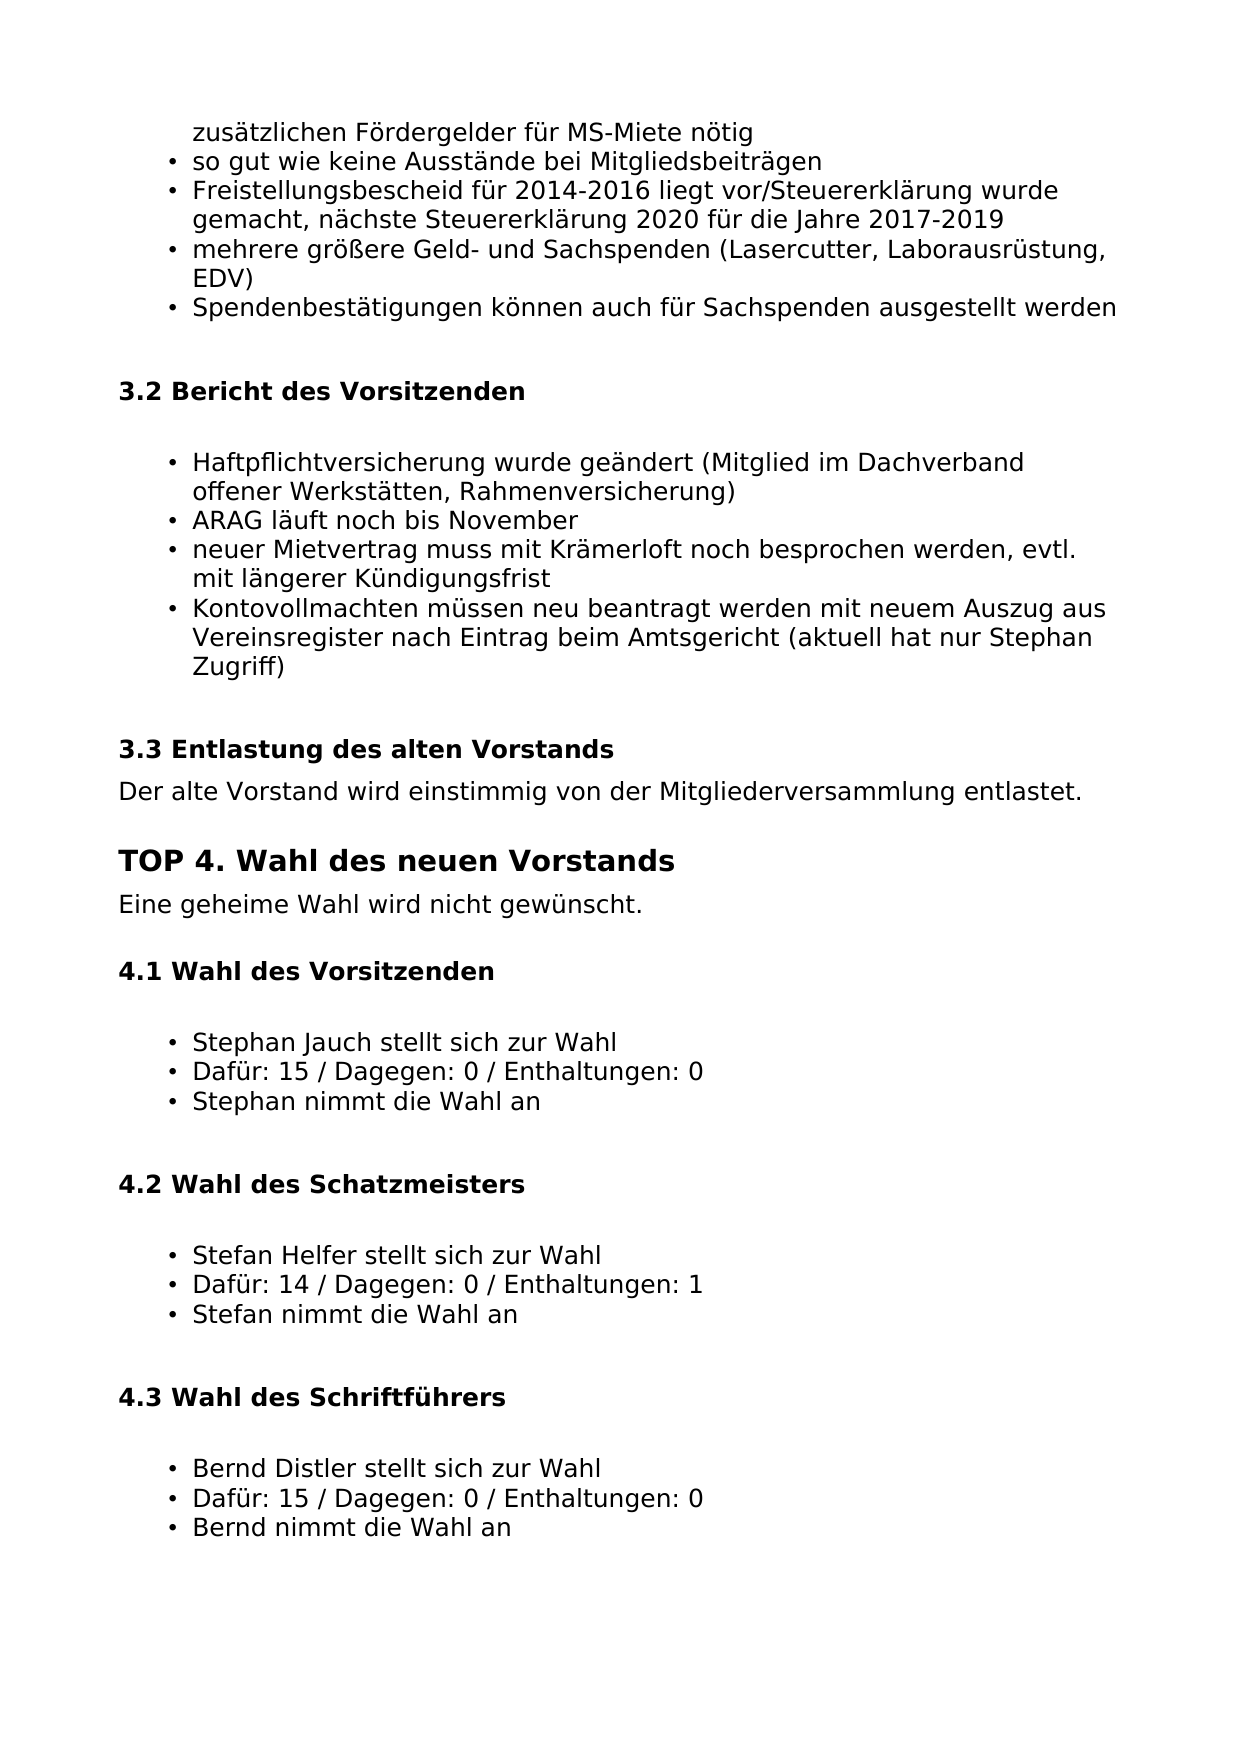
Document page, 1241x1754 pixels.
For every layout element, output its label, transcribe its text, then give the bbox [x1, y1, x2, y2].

list Dafür: 15 / Dagegen: 0 / Enthaltungen: 0 [177, 1484, 1122, 1513]
list ARAG läuft noch bis November [177, 506, 1122, 535]
subtitle 3.2 Bericht des Vorsitzenden [118, 377, 1122, 406]
list Bernd nimmt die Wahl an [177, 1513, 1122, 1542]
list Spendenbestätigungen können auch für Sachspenden ausgestellt werden [177, 293, 1122, 322]
text Der alte Vorstand wird einstimmig von der Mitgliederversammlung entlastet. [118, 777, 1122, 807]
list Haftpflichtversicherung wurde geändert (Mitglied im Dachverband offener Werkstätten, Rahmenversicherung) [177, 448, 1122, 506]
list Stephan Jauch stellt sich zur Wahl [177, 1028, 1122, 1057]
subtitle TOP 4. Wahl des neuen Vorstands [118, 844, 1122, 878]
subtitle 4.3 Wahl des Schriftführers [118, 1383, 1122, 1413]
subtitle 3.3 Entlastung des alten Vorstands [118, 736, 1122, 765]
list Kontovollmachten müssen neu beantragt werden mit neuem Auszug aus Vereinsregister nach Eintrag beim Amtsgericht (aktuell hat nur Stephan Zugriff) [177, 594, 1122, 681]
list Stefan nimmt die Wahl an [177, 1300, 1122, 1329]
list Dafür: 15 / Dagegen: 0 / Enthaltungen: 0 [177, 1057, 1122, 1087]
list so gut wie keine Ausstände bei Mitgliedsbeiträgen [177, 147, 1122, 176]
subtitle 4.2 Wahl des Schatzmeisters [118, 1170, 1122, 1199]
list mehrere größere Geld- und Sachspenden (Lasercutter, Laborausrüstung, EDV) [177, 235, 1122, 293]
list Stefan Helfer stellt sich zur Wahl [177, 1241, 1122, 1271]
list Dafür: 14 / Dagegen: 0 / Enthaltungen: 1 [177, 1271, 1122, 1300]
list Bernd Distler stellt sich zur Wahl [177, 1454, 1122, 1484]
list zusätzlichen Fördergelder für MS-Miete nötig [177, 118, 1122, 147]
list Freistellungsbescheid für 2014-2016 liegt vor/Steuererklärung wurde gemacht, nächste Steuererklärung 2020 für die Jahre 2017-2019 [177, 176, 1122, 235]
list neuer Mietvertrag muss mit Krämerloft noch besprochen werden, evtl. mit längerer Kündigungsfrist [177, 535, 1122, 594]
subtitle 4.1 Wahl des Vorsitzenden [118, 957, 1122, 986]
text Eine geheime Wahl wird nicht gewünscht. [118, 891, 1122, 920]
list Stephan nimmt die Wahl an [177, 1087, 1122, 1116]
